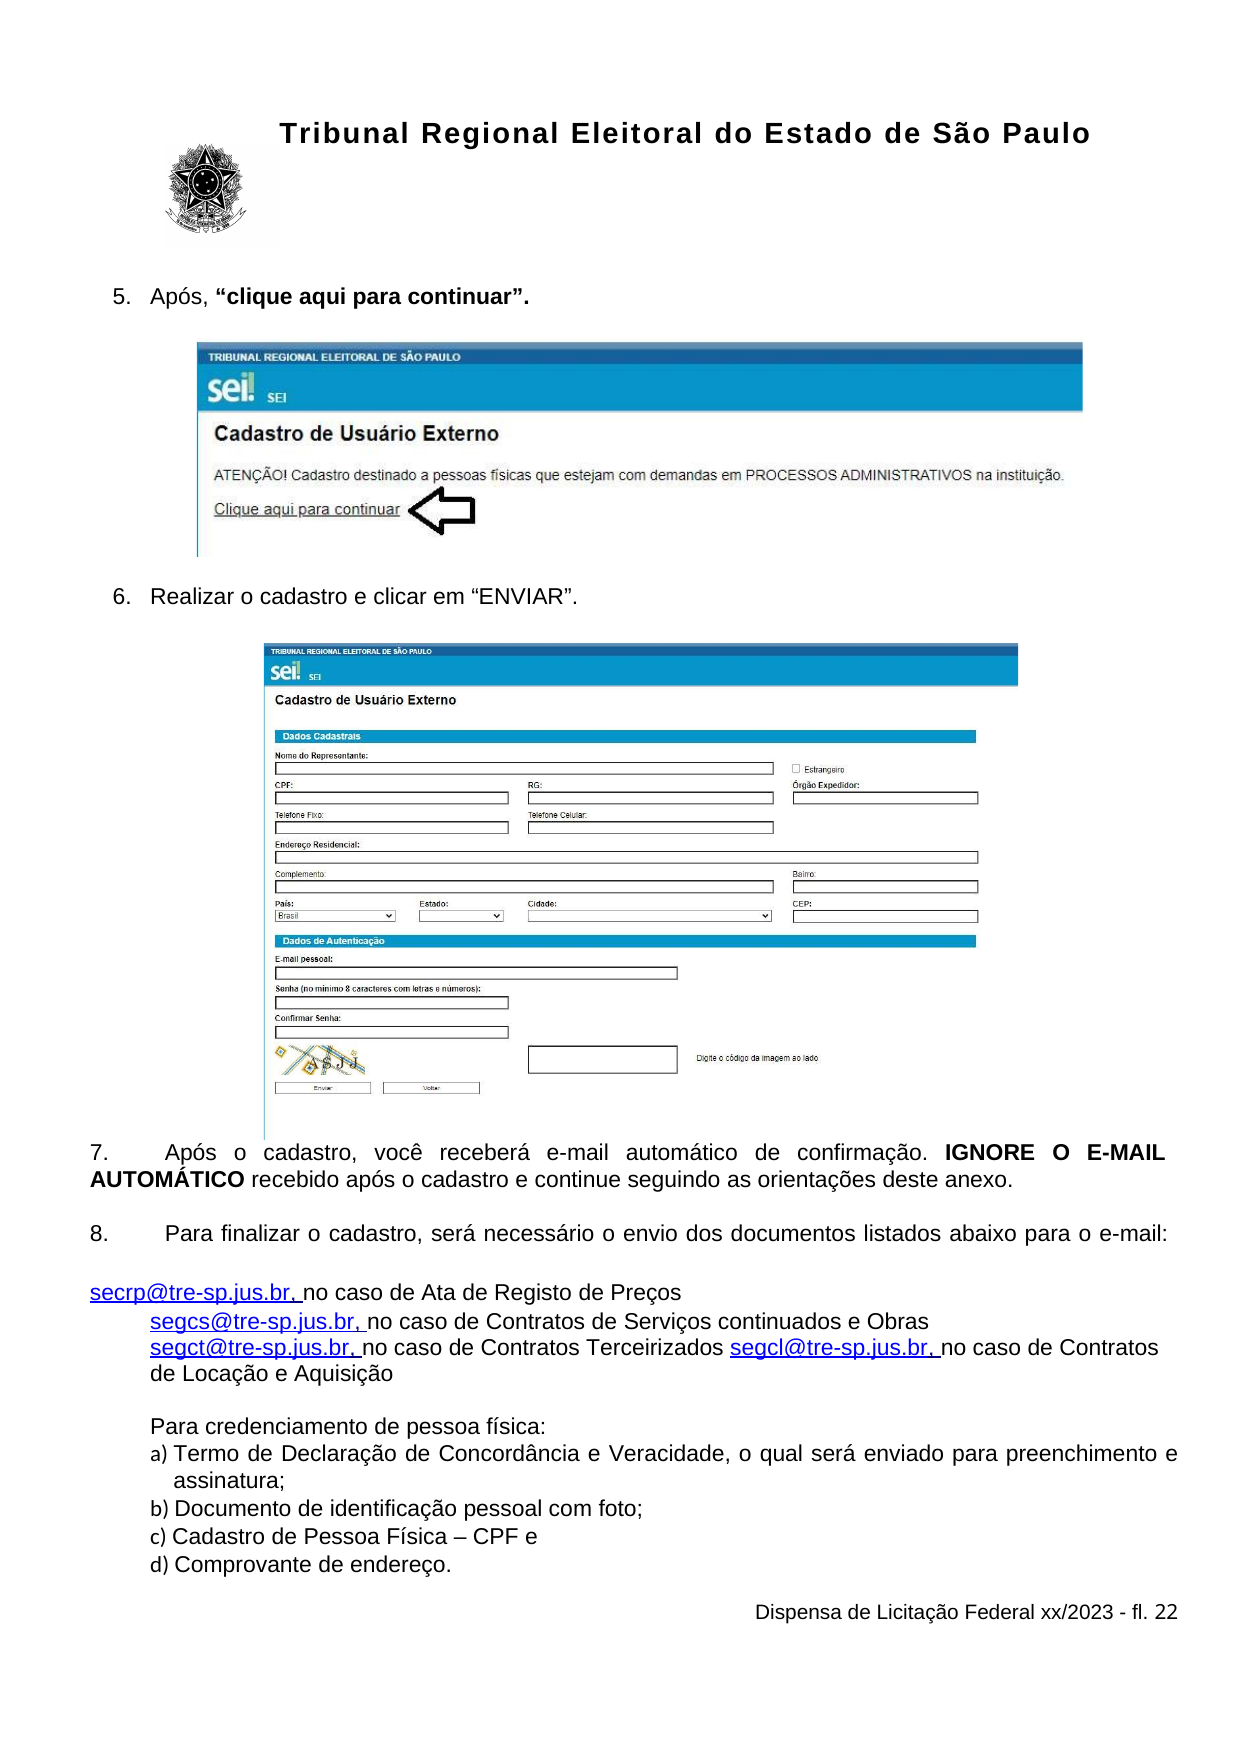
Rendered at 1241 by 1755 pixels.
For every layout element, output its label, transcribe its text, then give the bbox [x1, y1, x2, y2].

list Para finalizar o cadastro, será necessário o envio dos documentos listados abaixo para o e-mail: secrp@tre-sp.jus.br, no caso de Ata de Registo de Preços [89, 1195, 1169, 1312]
list Realizar o cadastro e clicar em “ENVIAR”. [112, 583, 1178, 609]
list Cadastro de Pessoa Física – CPF e [150, 1522, 1178, 1550]
text Para credenciamento de pessoa física: [150, 1413, 1178, 1439]
list Termo de Declaração de Concordância e Veracidade, o qual será enviado para preenchimento e assinatura; [150, 1439, 1178, 1494]
text segct@tre-sp.jus.br, no caso de Contratos Terceirizados segcl@tre-sp.jus.br, no caso de Contratos de Locação e Aquisição [150, 1334, 1169, 1386]
list Após o cadastro, você receberá e-mail automático de confirmação. IGNORE O E-MAIL AUTOMÁTICO recebido após o cadastro e continue seguindo as orientações deste anexo. [89, 658, 1166, 1192]
text segcs@tre-sp.jus.br, no caso de Contratos de Serviços continuados e Obras [213, 1312, 1169, 1334]
list Após, “clique aqui para continuar”. [112, 283, 1178, 309]
list Documento de identificação pessoal com foto; [150, 1494, 1178, 1522]
list Comprovante de endereço. [150, 1550, 1178, 1578]
